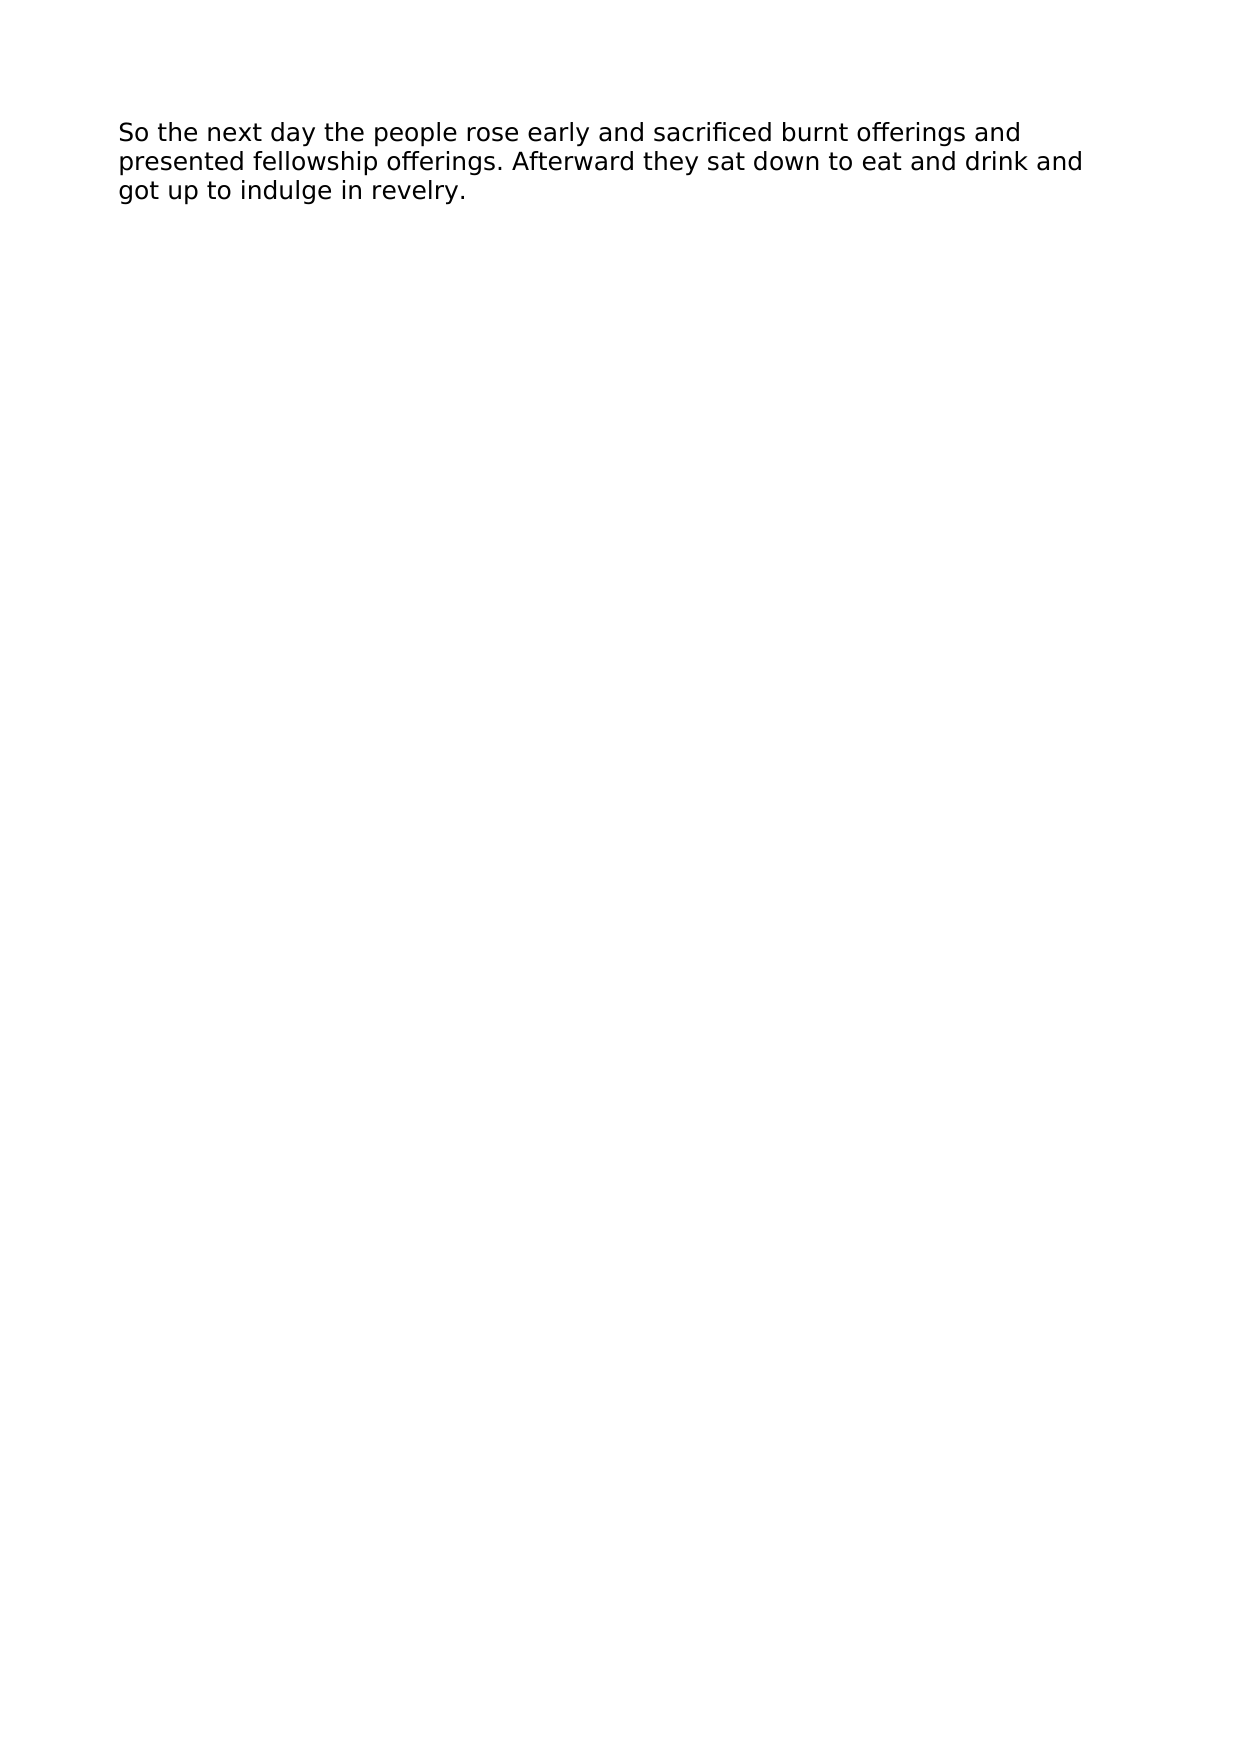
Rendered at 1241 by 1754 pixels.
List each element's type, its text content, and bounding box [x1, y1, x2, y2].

text So the next day the people rose early and sacrificed burnt offerings and presented fellowship offerings. Afterward they sat down to eat and drink and got up to indulge in revelry. [118, 118, 1122, 206]
